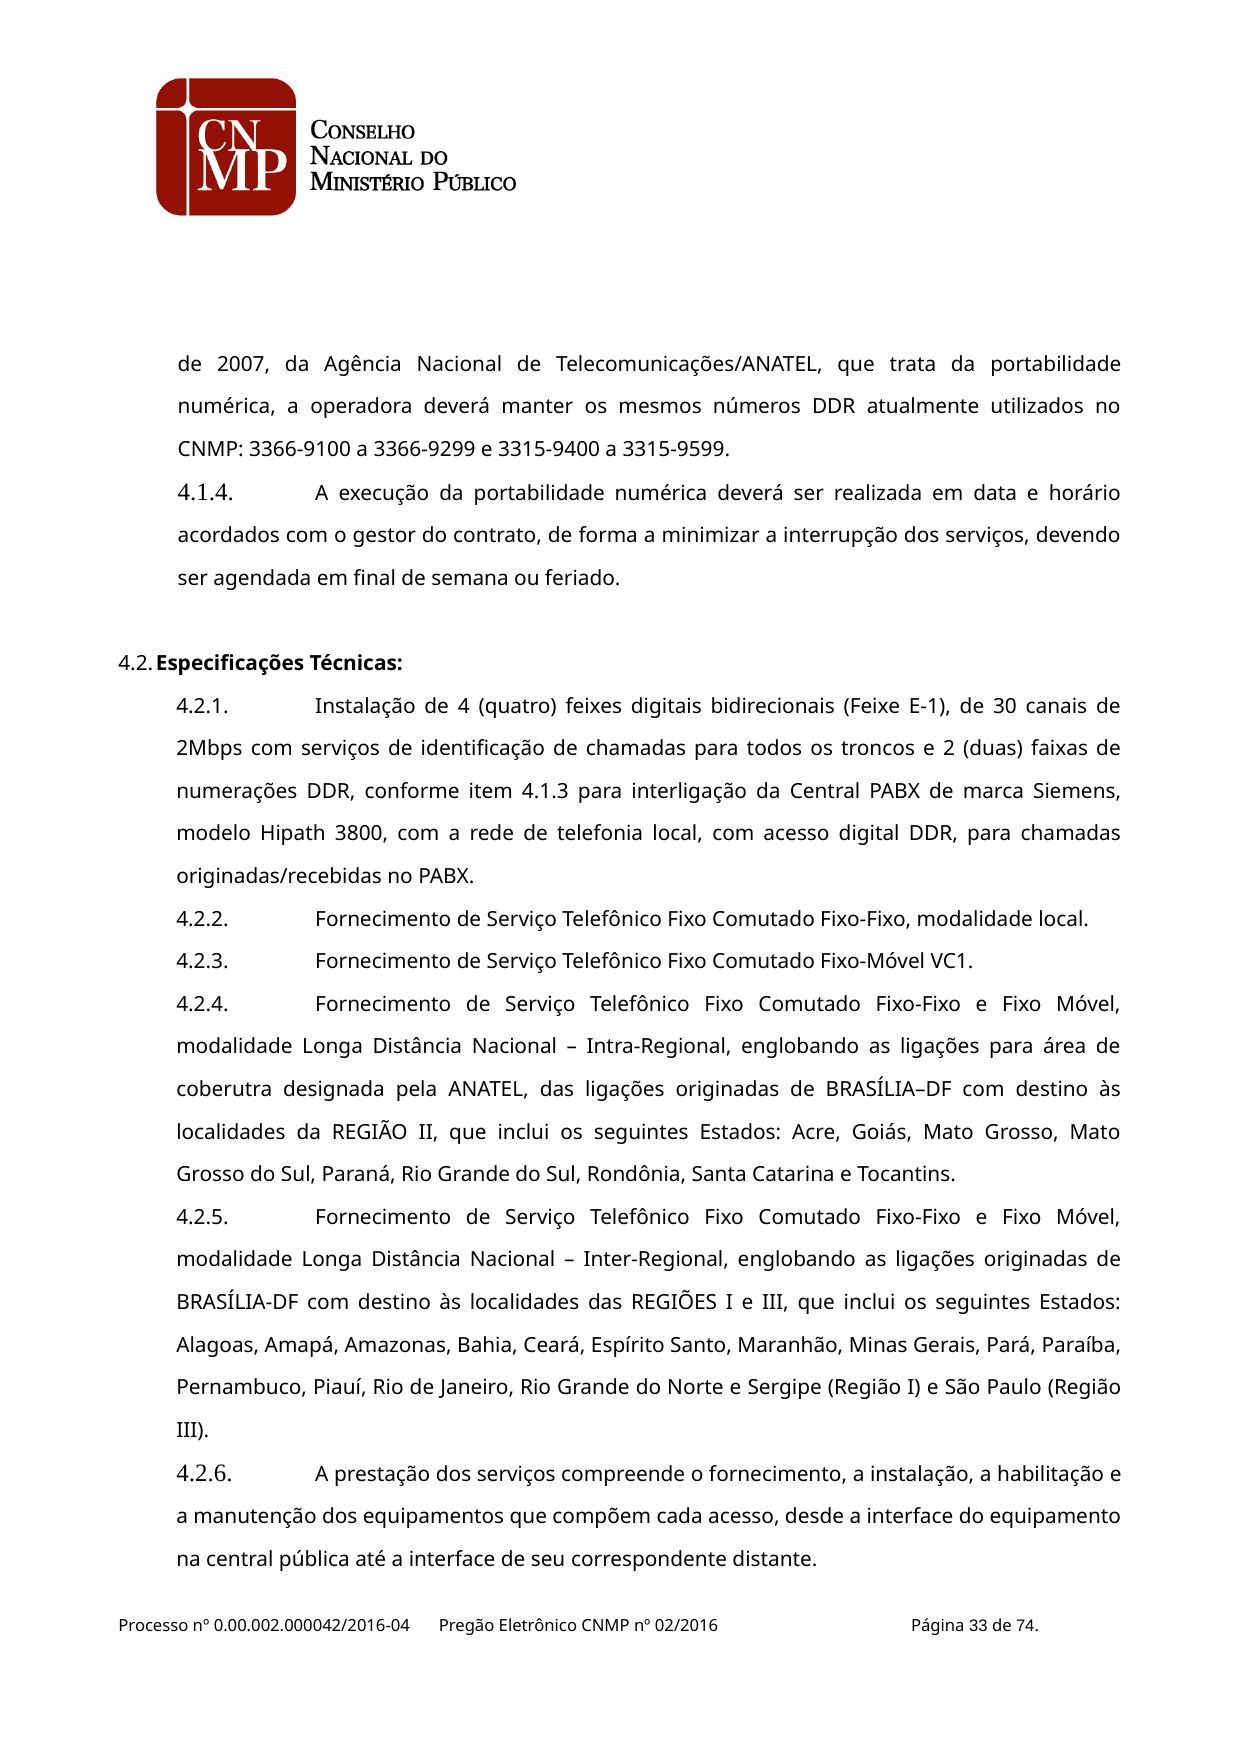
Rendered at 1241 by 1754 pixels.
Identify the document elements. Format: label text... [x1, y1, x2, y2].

list Fornecimento de Serviço Telefônico Fixo Comutado Fixo-Fixo e Fixo Móvel, modalidade Longa Distância Nacional – Inter-Regional, englobando as ligações originadas de BRASÍLIA-DF com destino às localidades das REGIÕES I e III, que inclui os seguintes Estados: Alagoas, Amapá, Amazonas, Bahia, Ceará, Espírito Santo, Maranhão, Minas Gerais, Pará, Paraíba, Pernambuco, Piauí, Rio de Janeiro, Rio Grande do Norte e Sergipe (Região I) e São Paulo (Região III). [176, 1202, 1122, 1443]
list A prestação dos serviços compreende o fornecimento, a instalação, a habilitação e a manutenção dos equipamentos que compõem cada acesso, desde a interface do equipamento na central pública até a interface de seu correspondente distante. [176, 1458, 1122, 1572]
list Fornecimento de Serviço Telefônico Fixo Comutado Fixo-Móvel VC1. [176, 946, 1122, 975]
list Fornecimento de Serviço Telefônico Fixo Comutado Fixo-Fixo, modalidade local. [176, 904, 1122, 932]
list de 2007, da Agência Nacional de Telecomunicações/ANATEL, que trata da portabilidade numérica, a operadora deverá manter os mesmos números DDR atualmente utilizados no CNMP: 3366-9100 a 3366-9299 e 3315-9400 a 3315-9599. [177, 349, 1122, 462]
list A execução da portabilidade numérica deverá ser realizada em data e horário acordados com o gestor do contrato, de forma a minimizar a interrupção dos serviços, devendo ser agendada em final de semana ou feriado. [177, 477, 1122, 591]
list Fornecimento de Serviço Telefônico Fixo Comutado Fixo-Fixo e Fixo Móvel, modalidade Longa Distância Nacional – Intra-Regional, englobando as ligações para área de coberutra designada pela ANATEL, das ligações originadas de BRASÍLIA–DF com destino às localidades da REGIÃO II, que inclui os seguintes Estados: Acre, Goiás, Mato Grosso, Mato Grosso do Sul, Paraná, Rio Grande do Sul, Rondônia, Santa Catarina e Tocantins. [176, 989, 1122, 1188]
list Instalação de 4 (quatro) feixes digitais bidirecionais (Feixe E-1), de 30 canais de 2Mbps com serviços de identificação de chamadas para todos os troncos e 2 (duas) faixas de numerações DDR, conforme item 4.1.3 para interligação da Central PABX de marca Siemens, modelo Hipath 3800, com a rede de telefonia local, com acesso digital DDR, para chamadas originadas/recebidas no PABX. [176, 691, 1122, 889]
list Especificações Técnicas: [118, 648, 1122, 677]
